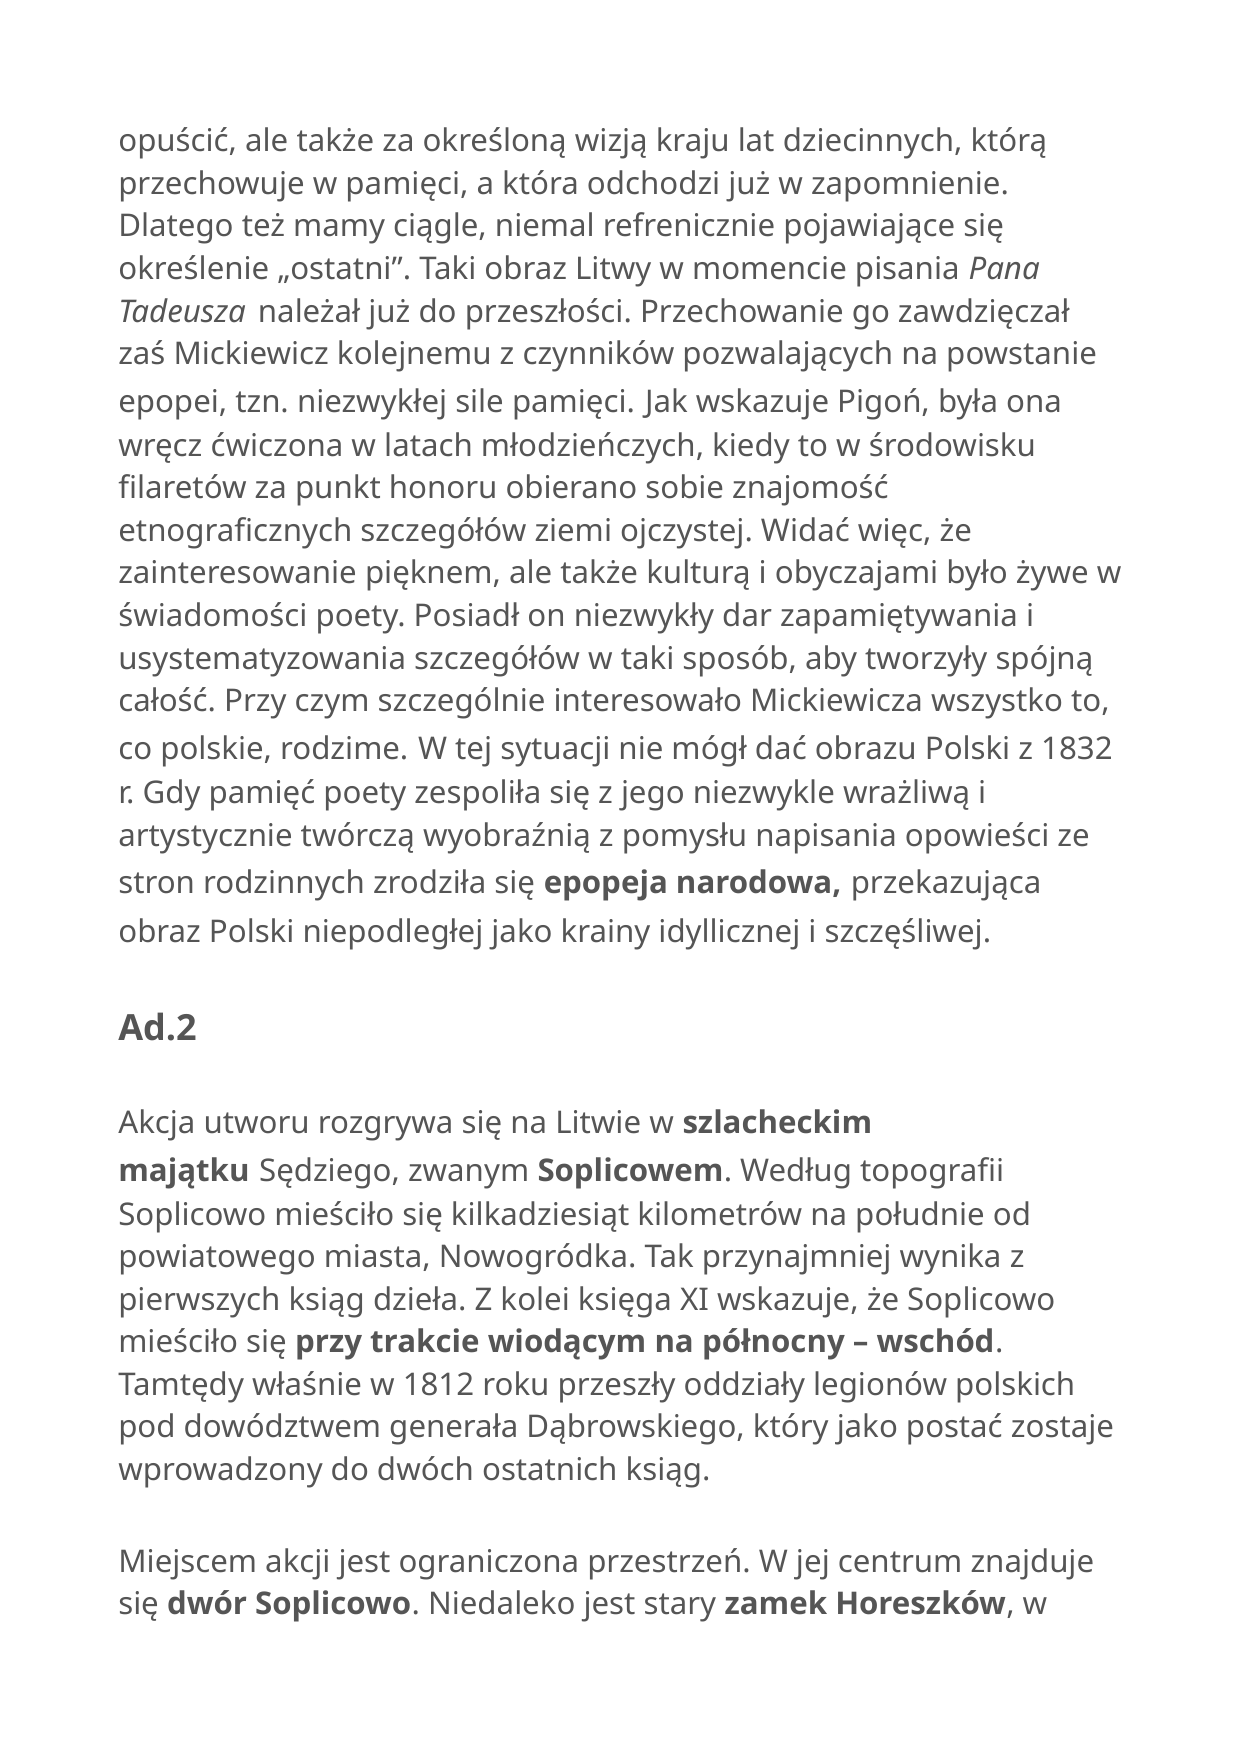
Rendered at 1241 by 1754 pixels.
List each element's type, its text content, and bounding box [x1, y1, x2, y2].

text opuścić, ale także za określoną wizją kraju lat dziecinnych, którą przechowuje w pamięci, a która odchodzi już w zapomnienie. Dlatego też mamy ciągle, niemal refrenicznie pojawiające się określenie „ostatni”. Taki obraz Litwy w momencie pisania Pana Tadeusza należał już do przeszłości. Przechowanie go zawdzięczał zaś Mickiewicz kolejnemu z czynników pozwalających na powstanie epopei, tzn. niezwykłej sile pamięci. Jak wskazuje Pigoń, była ona wręcz ćwiczona w latach młodzieńczych, kiedy to w środowisku filaretów za punkt honoru obierano sobie znajomość etnograficznych szczegółów ziemi ojczystej. Widać więc, że zainteresowanie pięknem, ale także kulturą i obyczajami było żywe w świadomości poety. Posiadł on niezwykły dar zapamiętywania i usystematyzowania szczegółów w taki sposób, aby tworzyły spójną całość. Przy czym szczególnie interesowało Mickiewicza wszystko to, co polskie, rodzime. W tej sytuacji nie mógł dać obrazu Polski z 1832 r. Gdy pamięć poety zespoliła się z jego niezwykle wrażliwą i artystycznie twórczą wyobraźnią z pomysłu napisania opowieści ze stron rodzinnych zrodziła się epopeja narodowa, przekazująca obraz Polski niepodległej jako krainy idyllicznej i szczęśliwej. [118, 118, 1122, 953]
text Akcja utworu rozgrywa się na Litwie w szlacheckim majątku Sędziego, zwanym Soplicowem. Według topografii Soplicowo mieściło się kilkadziesiąt kilometrów na południe od powiatowego miasta, Nowogródka. Tak przynajmniej wynika z pierwszych ksiąg dzieła. Z kolei księga XI wskazuje, że Soplicowo mieściło się przy trakcie wiodącym na północny – wschód. Tamtędy właśnie w 1812 roku przeszły oddziały legionów polskich pod dowództwem generała Dąbrowskiego, który jako postać zostaje wprowadzony do dwóch ostatnich ksiąg. Miejscem akcji jest ograniczona przestrzeń. W jej centrum znajduje się dwór Soplicowo. Niedaleko jest stary zamek Horeszków, w [118, 1100, 1122, 1624]
text Ad.2 [118, 1002, 1122, 1051]
